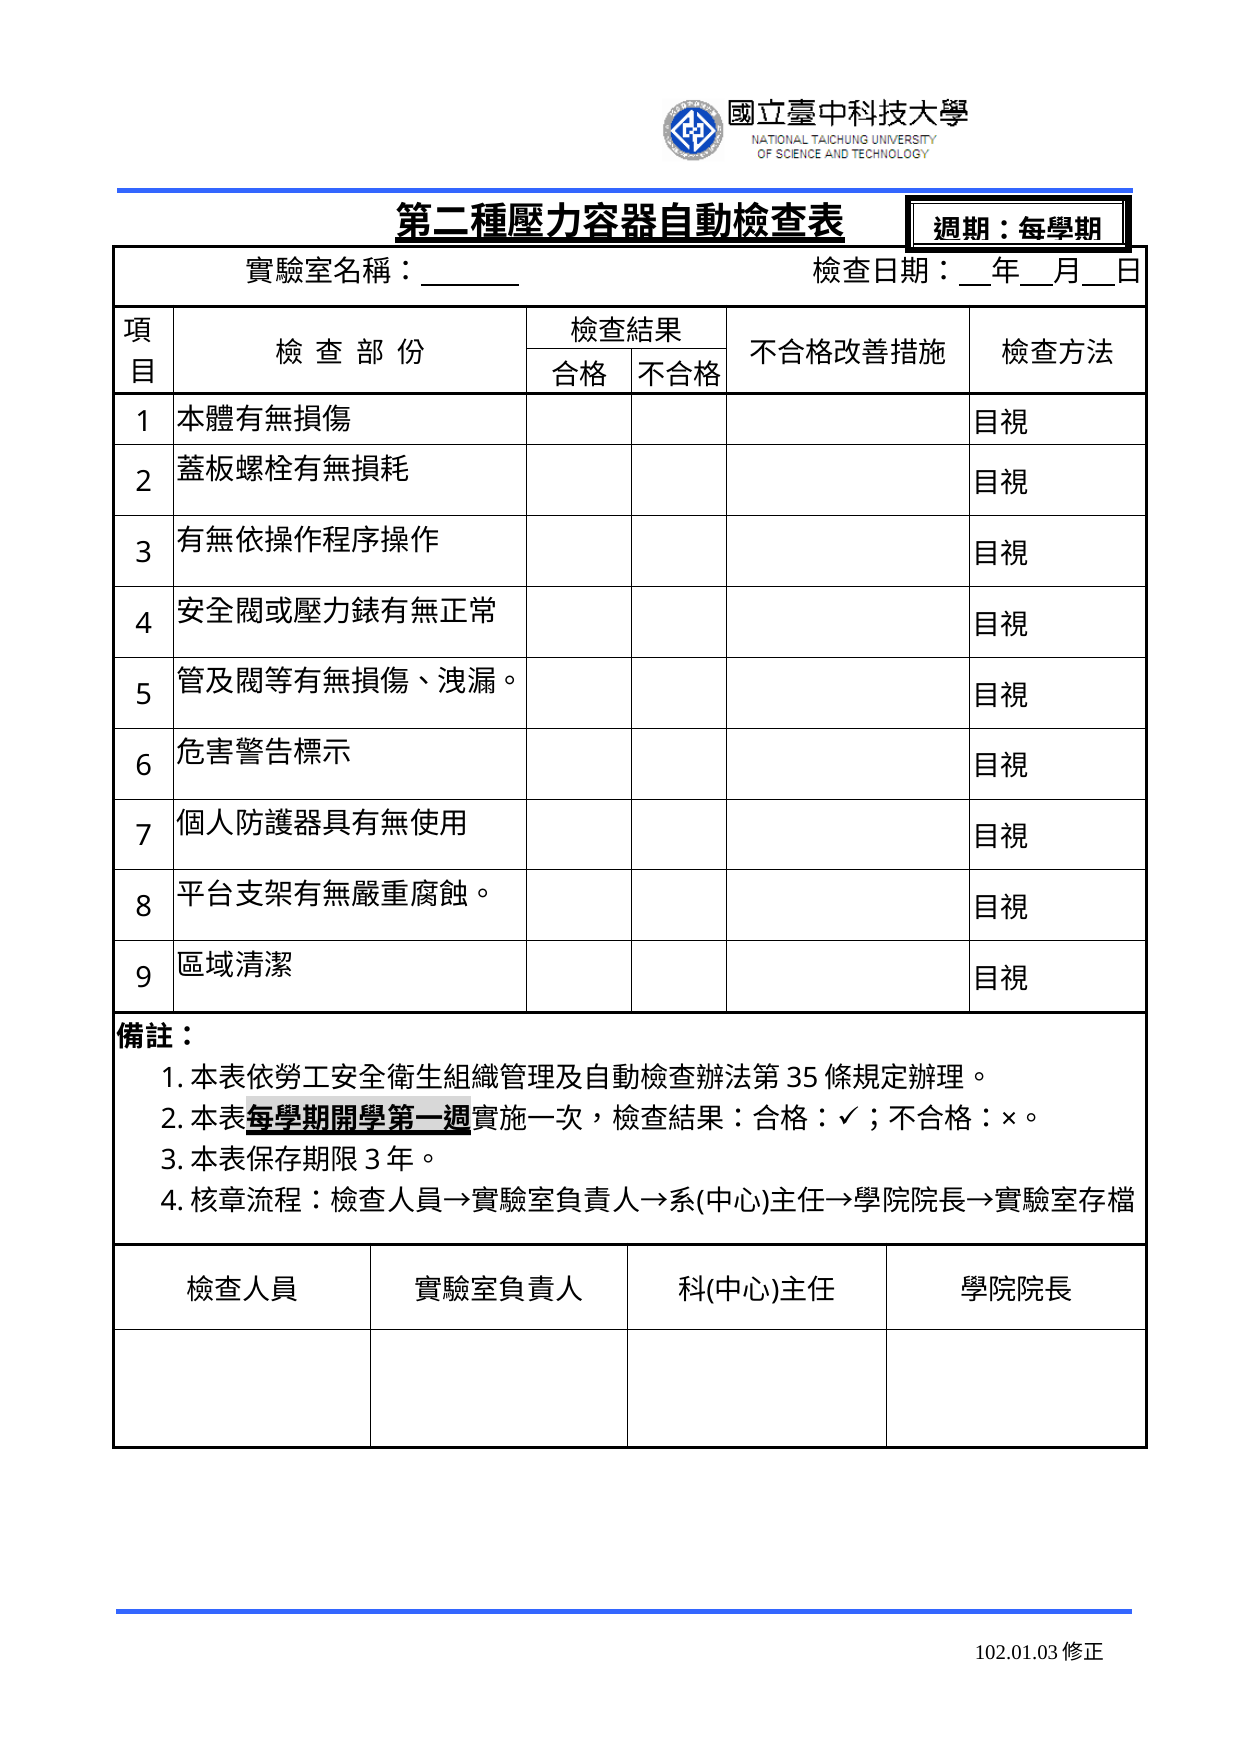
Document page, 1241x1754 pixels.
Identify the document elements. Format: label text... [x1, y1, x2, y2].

table_cell [527, 870, 631, 940]
table_cell 不合格 [632, 349, 726, 392]
table_cell 平台支架有無嚴重腐蝕。 [174, 870, 526, 940]
table_cell 區域清潔 [174, 941, 526, 1011]
table_cell [727, 445, 969, 515]
table_cell [527, 658, 631, 728]
table_cell [632, 516, 726, 586]
table_cell 目視 [970, 941, 1145, 1011]
table_cell 檢查結果 [527, 308, 726, 348]
table_header 檢查日期： 年 月 日 [632, 248, 1145, 304]
table_cell 備註： 本表依勞工安全衛生組織管理及自動檢查辦法第35條規定辦理。 本表每學期開學第一週實施一次，檢查結果：合格：；不合格：×。 本表保存期限3年。 核章流程：檢查人員→實驗室負責人→系(中心)主任→學院院長→實驗室存檔 [115, 1014, 1145, 1242]
table_cell [527, 516, 631, 586]
table_cell 科(中心)主任 [628, 1246, 886, 1329]
table_cell 2 [115, 445, 173, 515]
table_cell 7 [115, 800, 173, 869]
table_cell 合格 [527, 349, 631, 392]
table_cell 不合格改善措施 [727, 308, 969, 392]
table_cell [887, 1330, 1145, 1446]
table_cell [632, 870, 726, 940]
table_cell 目視 [970, 658, 1145, 728]
table_cell [632, 800, 726, 869]
table_cell 9 [115, 941, 173, 1011]
table_cell 檢查人員 [115, 1246, 370, 1329]
table_cell 3 [115, 516, 173, 586]
table_cell [115, 1330, 370, 1446]
text 第二種壓力容器自動檢查表 [118, 193, 1122, 245]
table_cell [727, 800, 969, 869]
table_cell 目視 [970, 800, 1145, 869]
table_cell 1 [115, 395, 173, 444]
table_cell 6 [115, 729, 173, 798]
table_cell 安全閥或壓力錶有無正常 [174, 587, 526, 657]
table_cell [727, 870, 969, 940]
table_cell [527, 941, 631, 1011]
text 週期：每學期 [925, 208, 1111, 240]
table_cell 有無依操作程序操作 [174, 516, 526, 586]
table_cell 實驗室負責人 [371, 1246, 627, 1329]
table_cell 5 [115, 658, 173, 728]
table_cell [632, 395, 726, 444]
table_cell [632, 658, 726, 728]
table_cell 目視 [970, 395, 1145, 444]
table_cell 學院院長 [887, 1246, 1145, 1329]
table_cell 項 目 [115, 308, 173, 392]
table_cell [727, 941, 969, 1011]
table_cell 管及閥等有無損傷、洩漏。 [174, 658, 526, 728]
table_header 實驗室名稱： [115, 248, 632, 304]
table_cell 目視 [970, 445, 1145, 515]
table_cell [727, 395, 969, 444]
table_cell [527, 587, 631, 657]
table_cell [632, 941, 726, 1011]
picture [661, 88, 973, 167]
table_cell 危害警告標示 [174, 729, 526, 798]
table_cell 個人防護器具有無使用 [174, 800, 526, 869]
table_cell [527, 445, 631, 515]
table_cell 目視 [970, 587, 1145, 657]
table_cell [527, 395, 631, 444]
table_cell 檢查方法 [970, 308, 1145, 392]
table_cell [632, 587, 726, 657]
table_cell 檢 查 部 份 [174, 308, 526, 392]
table_cell 目視 [970, 516, 1145, 586]
table_cell [632, 729, 726, 798]
table_cell 本體有無損傷 [174, 395, 526, 444]
table_cell [527, 800, 631, 869]
table_cell [727, 516, 969, 586]
table_cell [628, 1330, 886, 1446]
table_cell 蓋板螺栓有無損耗 [174, 445, 526, 515]
table_cell [727, 729, 969, 798]
table_cell [727, 658, 969, 728]
table_cell [527, 729, 631, 798]
table_cell 目視 [970, 729, 1145, 798]
table_cell 目視 [970, 870, 1145, 940]
table_cell [727, 587, 969, 657]
table_cell [371, 1330, 627, 1446]
table_cell [632, 445, 726, 515]
table_cell 4 [115, 587, 173, 657]
table_cell 8 [115, 870, 173, 940]
